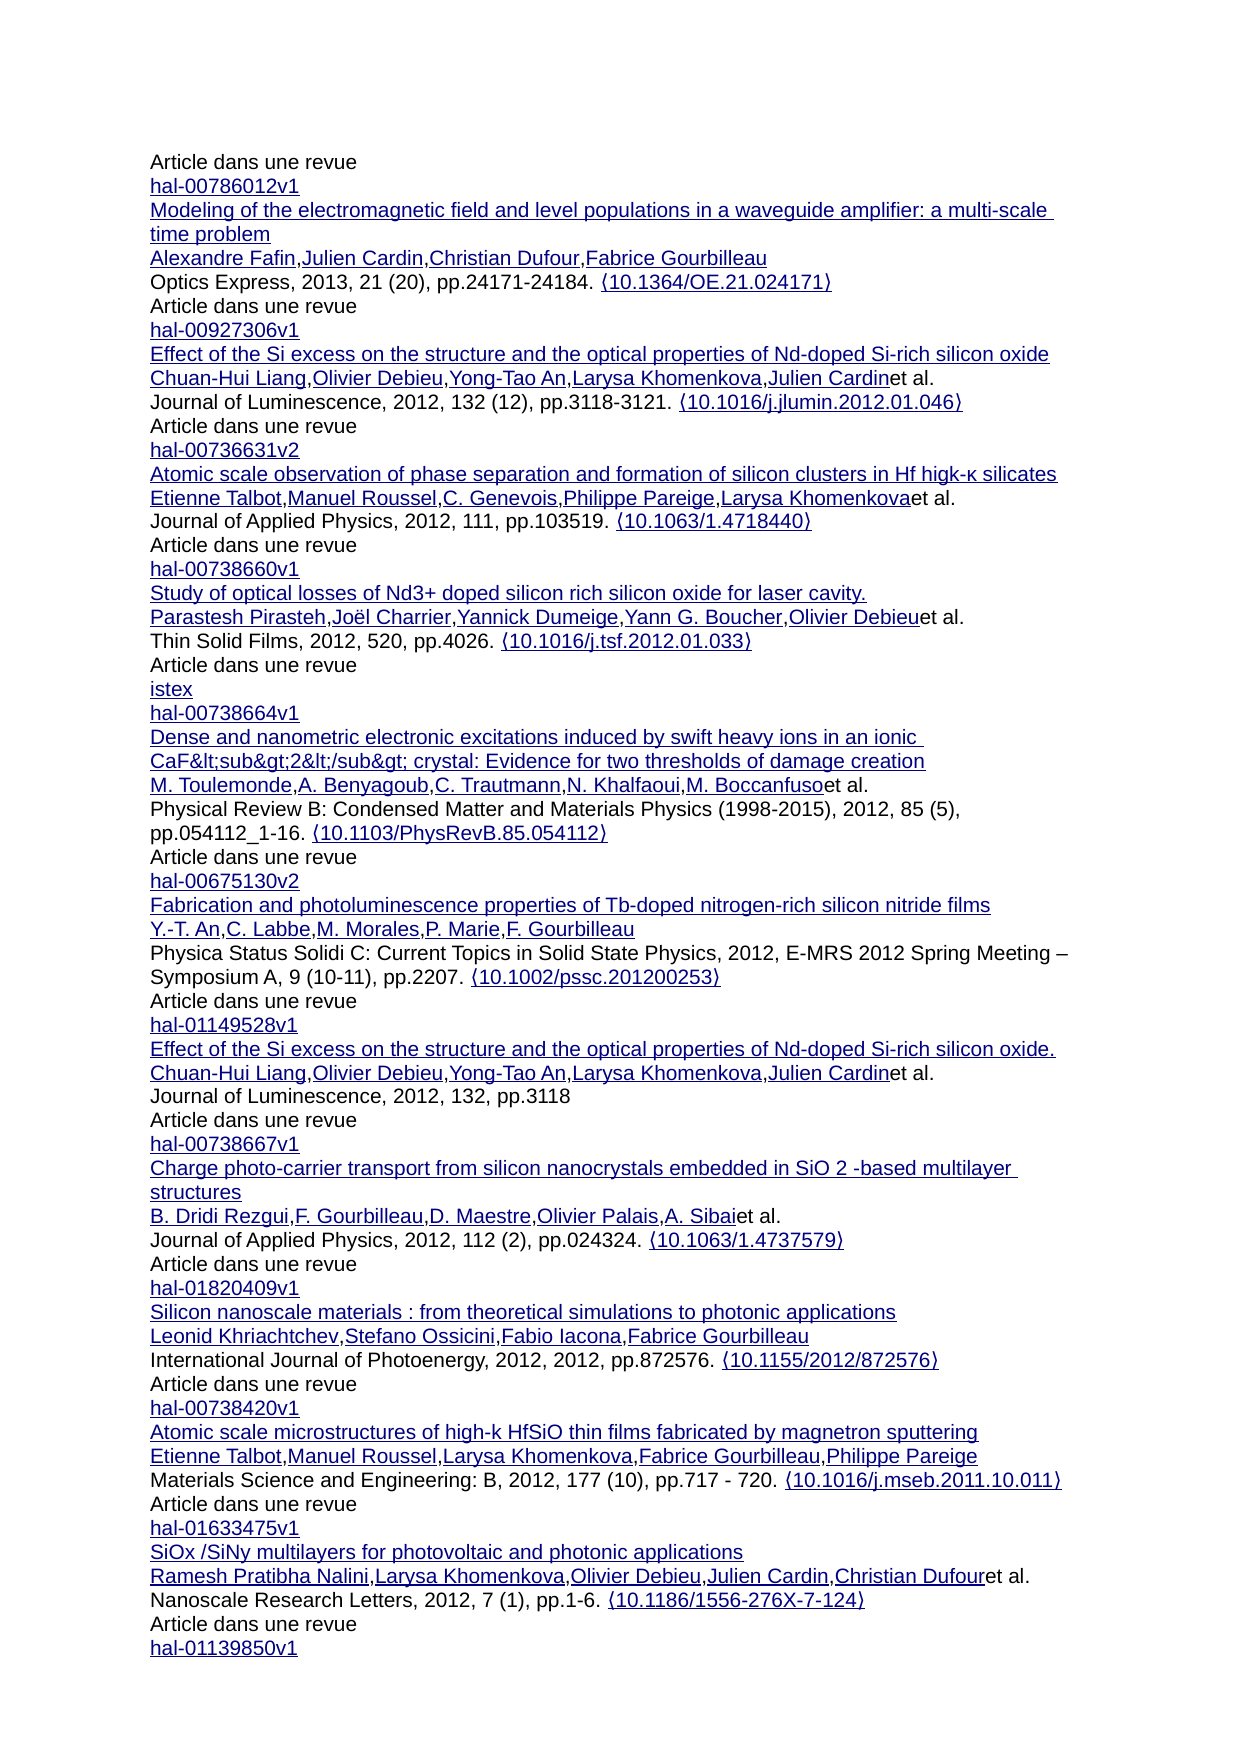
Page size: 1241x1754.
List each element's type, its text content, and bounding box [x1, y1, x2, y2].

table_cell Effect of the Si excess on the structure and the optical properties of Nd-doped Si-rich silicon oxide Chuan-Hui Liang,Olivier Debieu,Yong-Tao An,Larysa Khomenkova,Julien Cardinet al. Journal of Luminescence, 2012, 132 (12), pp.3118-3121. ⟨10.1016/j.jlumin.2012.01.046⟩ Article dans une revue hal-00736631v2 [150, 342, 1090, 461]
table_cell Article dans une revue hal-00786012v1 [150, 150, 1090, 198]
table_cell Effect of the Si excess on the structure and the optical properties of Nd-doped Si-rich silicon oxide. Chuan-Hui Liang,Olivier Debieu,Yong-Tao An,Larysa Khomenkova,Julien Cardinet al. Journal of Luminescence, 2012, 132, pp.3118 Article dans une revue hal-00738667v1 [150, 1036, 1090, 1156]
table_cell Study of optical losses of Nd3+ doped silicon rich silicon oxide for laser cavity. Parastesh Pirasteh,Joël Charrier,Yannick Dumeige,Yann G. Boucher,Olivier Debieuet al. Thin Solid Films, 2012, 520, pp.4026. ⟨10.1016/j.tsf.2012.01.033⟩ Article dans une revue istex hal-00738664v1 [150, 581, 1090, 725]
table_cell Modeling of the electromagnetic field and level populations in a waveguide amplifier: a multi-scale time problem Alexandre Fafin,Julien Cardin,Christian Dufour,Fabrice Gourbilleau Optics Express, 2013, 21 (20), pp.24171-24184. ⟨10.1364/OE.21.024171⟩ Article dans une revue hal-00927306v1 [150, 198, 1090, 342]
table_cell Charge photo-carrier transport from silicon nanocrystals embedded in SiO 2 -based multilayer structures B. Dridi Rezgui,F. Gourbilleau,D. Maestre,Olivier Palais,A. Sibaiet al. Journal of Applied Physics, 2012, 112 (2), pp.024324. ⟨10.1063/1.4737579⟩ Article dans une revue hal-01820409v1 [150, 1156, 1090, 1300]
table_cell Dense and nanometric electronic excitations induced by swift heavy ions in an ionic CaF&lt;sub&gt;2&lt;/sub&gt; crystal: Evidence for two thresholds of damage creation M. Toulemonde,A. Benyagoub,C. Trautmann,N. Khalfaoui,M. Boccanfusoet al. Physical Review B: Condensed Matter and Materials Physics (1998-2015), 2012, 85 (5), pp.054112_1-16. ⟨10.1103/PhysRevB.85.054112⟩ Article dans une revue hal-00675130v2 [150, 725, 1090, 893]
table_cell Atomic scale microstructures of high-k HfSiO thin films fabricated by magnetron sputtering Etienne Talbot,Manuel Roussel,Larysa Khomenkova,Fabrice Gourbilleau,Philippe Pareige Materials Science and Engineering: B, 2012, 177 (10), pp.717 - 720. ⟨10.1016/j.mseb.2011.10.011⟩ Article dans une revue hal-01633475v1 [150, 1420, 1090, 1539]
table_cell Atomic scale observation of phase separation and formation of silicon clusters in Hf higk-κ silicates Etienne Talbot,Manuel Roussel,C. Genevois,Philippe Pareige,Larysa Khomenkovaet al. Journal of Applied Physics, 2012, 111, pp.103519. ⟨10.1063/1.4718440⟩ Article dans une revue hal-00738660v1 [150, 461, 1090, 581]
table_cell Silicon nanoscale materials : from theoretical simulations to photonic applications Leonid Khriachtchev,Stefano Ossicini,Fabio Iacona,Fabrice Gourbilleau International Journal of Photoenergy, 2012, 2012, pp.872576. ⟨10.1155/2012/872576⟩ Article dans une revue hal-00738420v1 [150, 1300, 1090, 1420]
table_cell Fabrication and photoluminescence properties of Tb-doped nitrogen-rich silicon nitride films Y.-T. An,C. Labbe,M. Morales,P. Marie,F. Gourbilleau Physica Status Solidi C: Current Topics in Solid State Physics, 2012, E‐MRS 2012 Spring Meeting – Symposium A, 9 (10-11), pp.2207. ⟨10.1002/pssc.201200253⟩ Article dans une revue hal-01149528v1 [150, 893, 1090, 1036]
table_cell SiOx /SiNy multilayers for photovoltaic and photonic applications Ramesh Pratibha Nalini,Larysa Khomenkova,Olivier Debieu,Julien Cardin,Christian Dufouret al. Nanoscale Research Letters, 2012, 7 (1), pp.1-6. ⟨10.1186/1556-276X-7-124⟩ Article dans une revue hal-01139850v1 [150, 1540, 1090, 1659]
